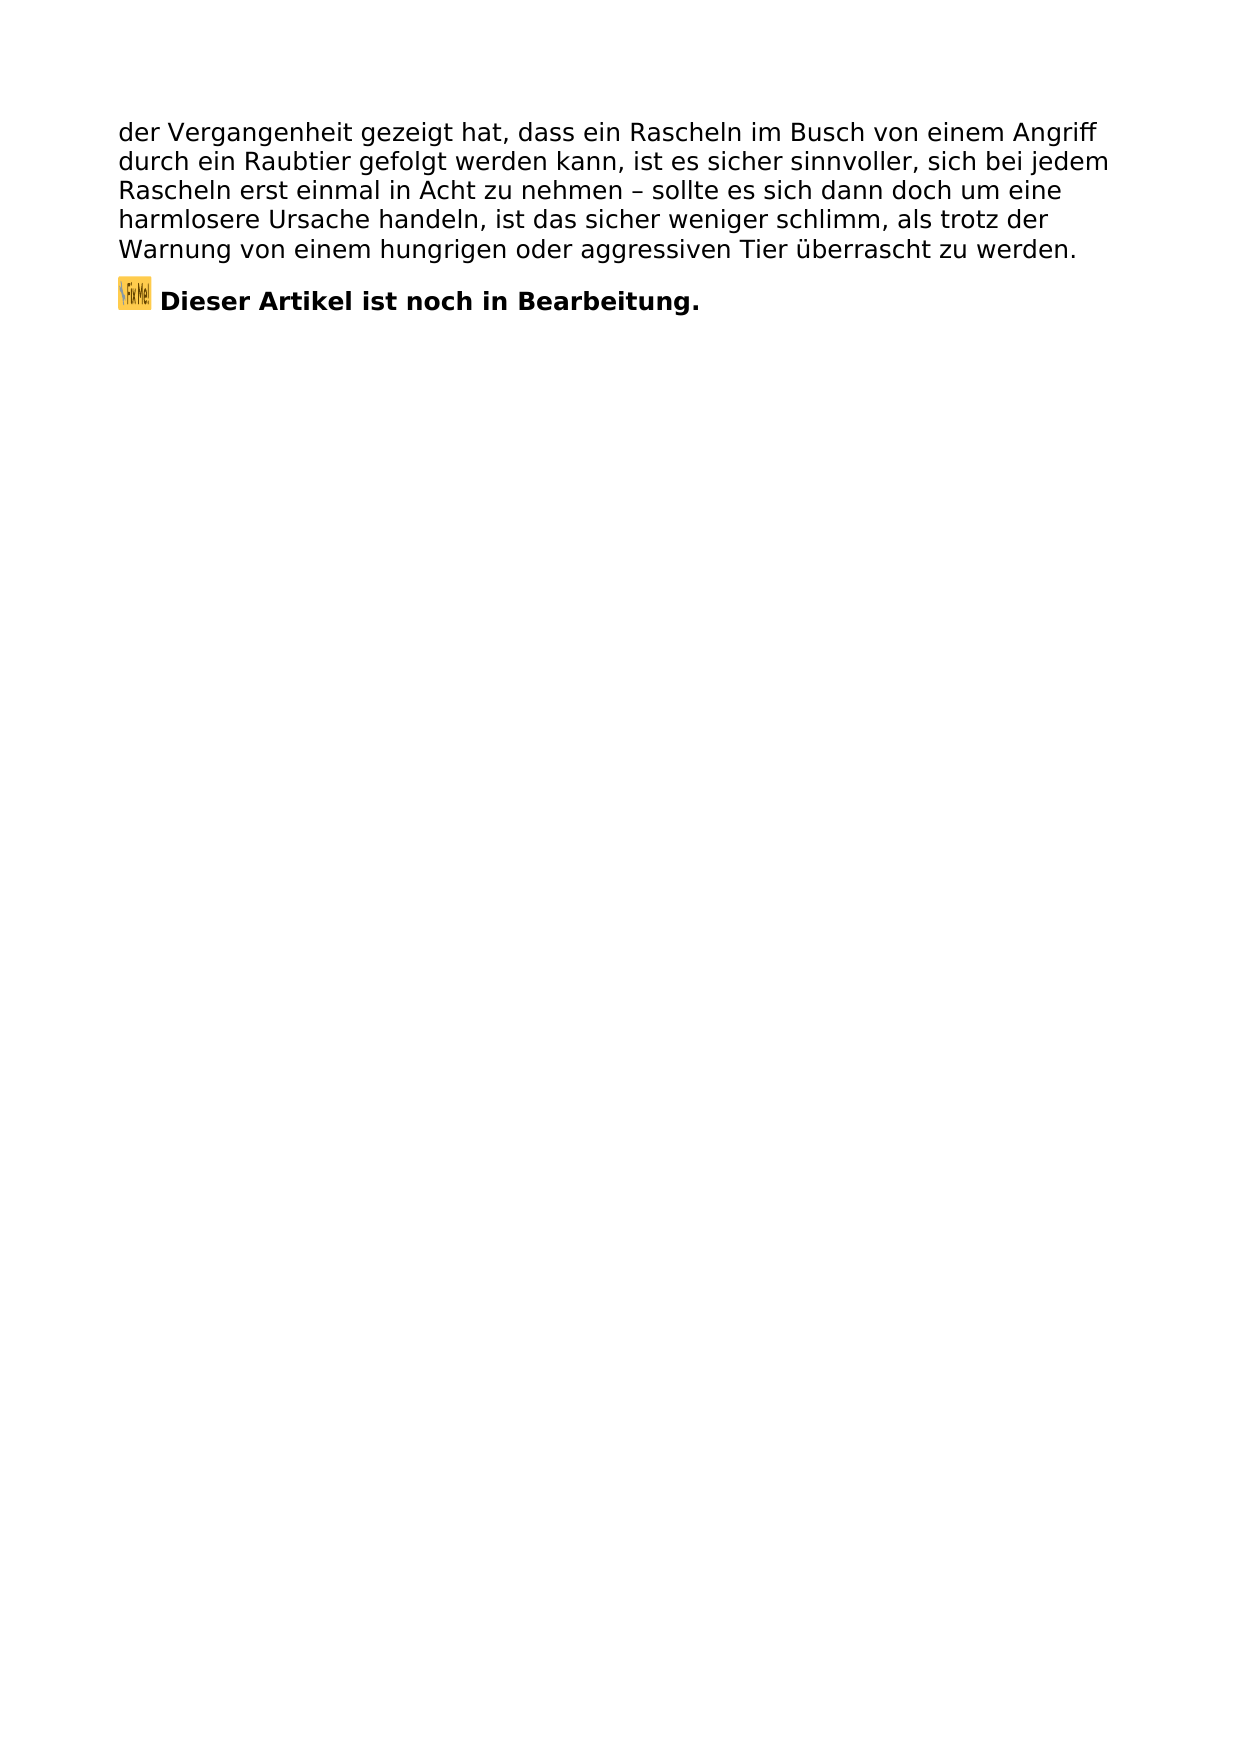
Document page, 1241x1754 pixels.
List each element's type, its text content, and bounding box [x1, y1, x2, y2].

text Dieser Artikel ist noch in Bearbeitung. [118, 276, 1122, 316]
text der Ver­gangen­heit ge­zeigt hat, dass ein Rascheln im Busch von einem An­griff durch ein Raub­tier ge­folgt werden kann, ist es sicher sinn­voller, sich bei jedem Rascheln erst einmal in Acht zu nehmen – sollte es sich dann doch um eine harm­losere Ur­sache handeln, ist das sicher weniger schlimm, als trotz der Warn­ung von einem hung­rigen oder ag­gres­siven Tier über­rascht zu werden. [118, 118, 1122, 264]
